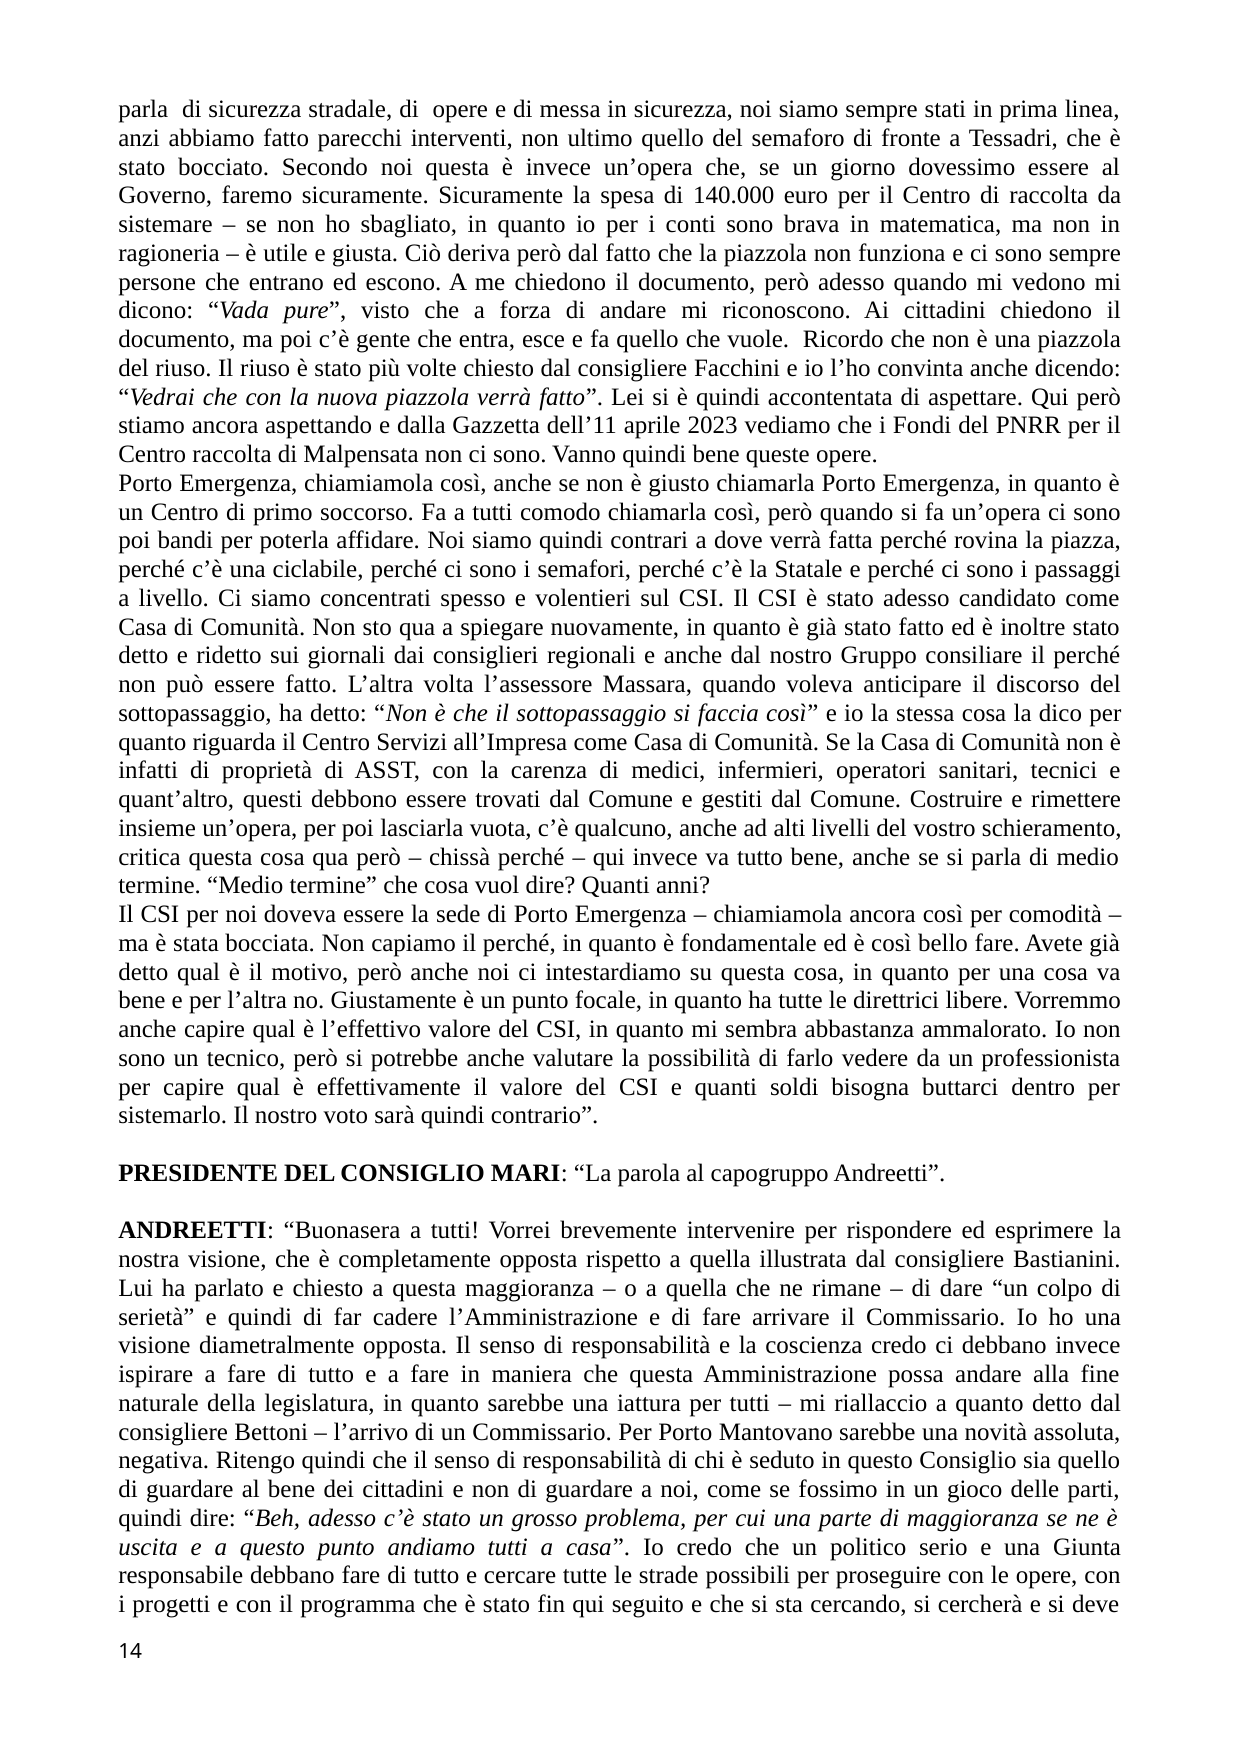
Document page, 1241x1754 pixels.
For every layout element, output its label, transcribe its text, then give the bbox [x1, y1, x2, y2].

text Il CSI per noi doveva essere la sede di Porto Emergenza – chiamiamola ancora così per comodità – ma è stata bocciata. Non capiamo il perché, in quanto è fondamentale ed è così bello fare. Avete già detto qual è il motivo, però anche noi ci intestardiamo su questa cosa, in quanto per una cosa va bene e per l’altra no. Giustamente è un punto focale, in quanto ha tutte le direttrici libere. Vorremmo anche capire qual è l’effettivo valore del CSI, in quanto mi sembra abbastanza ammalorato. Io non sono un tecnico, però si potrebbe anche valutare la possibilità di farlo vedere da un professionista per capire qual è effettivamente il valore del CSI e quanti soldi bisogna buttarci dentro per sistemarlo. Il nostro voto sarà quindi contrario”. [118, 899, 1122, 1129]
text ANDREETTI: “Buonasera a tutti! Vorrei brevemente intervenire per rispondere ed esprimere la nostra visione, che è completamente opposta rispetto a quella illustrata dal consigliere Bastianini. Lui ha parlato e chiesto a questa maggioranza – o a quella che ne rimane – di dare “un colpo di serietà” e quindi di far cadere l’Amministrazione e di fare arrivare il Commissario. Io ho una visione diametralmente opposta. Il senso di responsabilità e la coscienza credo ci debbano invece ispirare a fare di tutto e a fare in maniera che questa Amministrazione possa andare alla fine naturale della legislatura, in quanto sarebbe una iattura per tutti – mi riallaccio a quanto detto dal consigliere Bettoni – l’arrivo di un Commissario. Per Porto Mantovano sarebbe una novità assoluta, negativa. Ritengo quindi che il senso di responsabilità di chi è seduto in questo Consiglio sia quello di guardare al bene dei cittadini e non di guardare a noi, come se fossimo in un gioco delle parti, quindi dire: “Beh, adesso c’è stato un grosso problema, per cui una parte di maggioranza se ne è uscita e a questo punto andiamo tutti a casa”. Io credo che un politico serio e una Giunta responsabile debbano fare di tutto e cercare tutte le strade possibili per proseguire con le opere, con i progetti e con il programma che è stato fin qui seguito e che si sta cercando, si cercherà e si deve [118, 1215, 1122, 1618]
text parla di sicurezza stradale, di opere e di messa in sicurezza, noi siamo sempre stati in prima linea, anzi abbiamo fatto parecchi interventi, non ultimo quello del semaforo di fronte a Tessadri, che è stato bocciato. Secondo noi questa è invece un’opera che, se un giorno dovessimo essere al Governo, faremo sicuramente. Sicuramente la spesa di 140.000 euro per il Centro di raccolta da sistemare – se non ho sbagliato, in quanto io per i conti sono brava in matematica, ma non in ragioneria – è utile e giusta. Ciò deriva però dal fatto che la piazzola non funziona e ci sono sempre persone che entrano ed escono. A me chiedono il documento, però adesso quando mi vedono mi dicono: “Vada pure”, visto che a forza di andare mi riconoscono. Ai cittadini chiedono il documento, ma poi c’è gente che entra, esce e fa quello che vuole. Ricordo che non è una piazzola del riuso. Il riuso è stato più volte chiesto dal consigliere Facchini e io l’ho convinta anche dicendo: “Vedrai che con la nuova piazzola verrà fatto”. Lei si è quindi accontentata di aspettare. Qui però stiamo ancora aspettando e dalla Gazzetta dell’11 aprile 2023 vediamo che i Fondi del PNRR per il Centro raccolta di Malpensata non ci sono. Vanno quindi bene queste opere. [118, 94, 1122, 468]
text Porto Emergenza, chiamiamola così, anche se non è giusto chiamarla Porto Emergenza, in quanto è un Centro di primo soccorso. Fa a tutti comodo chiamarla così, però quando si fa un’opera ci sono poi bandi per poterla affidare. Noi siamo quindi contrari a dove verrà fatta perché rovina la piazza, perché c’è una ciclabile, perché ci sono i semafori, perché c’è la Statale e perché ci sono i passaggi a livello. Ci siamo concentrati spesso e volentieri sul CSI. Il CSI è stato adesso candidato come Casa di Comunità. Non sto qua a spiegare nuovamente, in quanto è già stato fatto ed è inoltre stato detto e ridetto sui giornali dai consiglieri regionali e anche dal nostro Gruppo consiliare il perché non può essere fatto. L’altra volta l’assessore Massara, quando voleva anticipare il discorso del sottopassaggio, ha detto: “Non è che il sottopassaggio si faccia così” e io la stessa cosa la dico per quanto riguarda il Centro Servizi all’Impresa come Casa di Comunità. Se la Casa di Comunità non è infatti di proprietà di ASST, con la carenza di medici, infermieri, operatori sanitari, tecnici e quant’altro, questi debbono essere trovati dal Comune e gestiti dal Comune. Costruire e rimettere insieme un’opera, per poi lasciarla vuota, c’è qualcuno, anche ad alti livelli del vostro schieramento, critica questa cosa qua però – chissà perché – qui invece va tutto bene, anche se si parla di medio termine. “Medio termine” che cosa vuol dire? Quanti anni? [118, 468, 1122, 899]
text PRESIDENTE DEL CONSIGLIO MARI: “La parola al capogruppo Andreetti”. [118, 1158, 1122, 1187]
